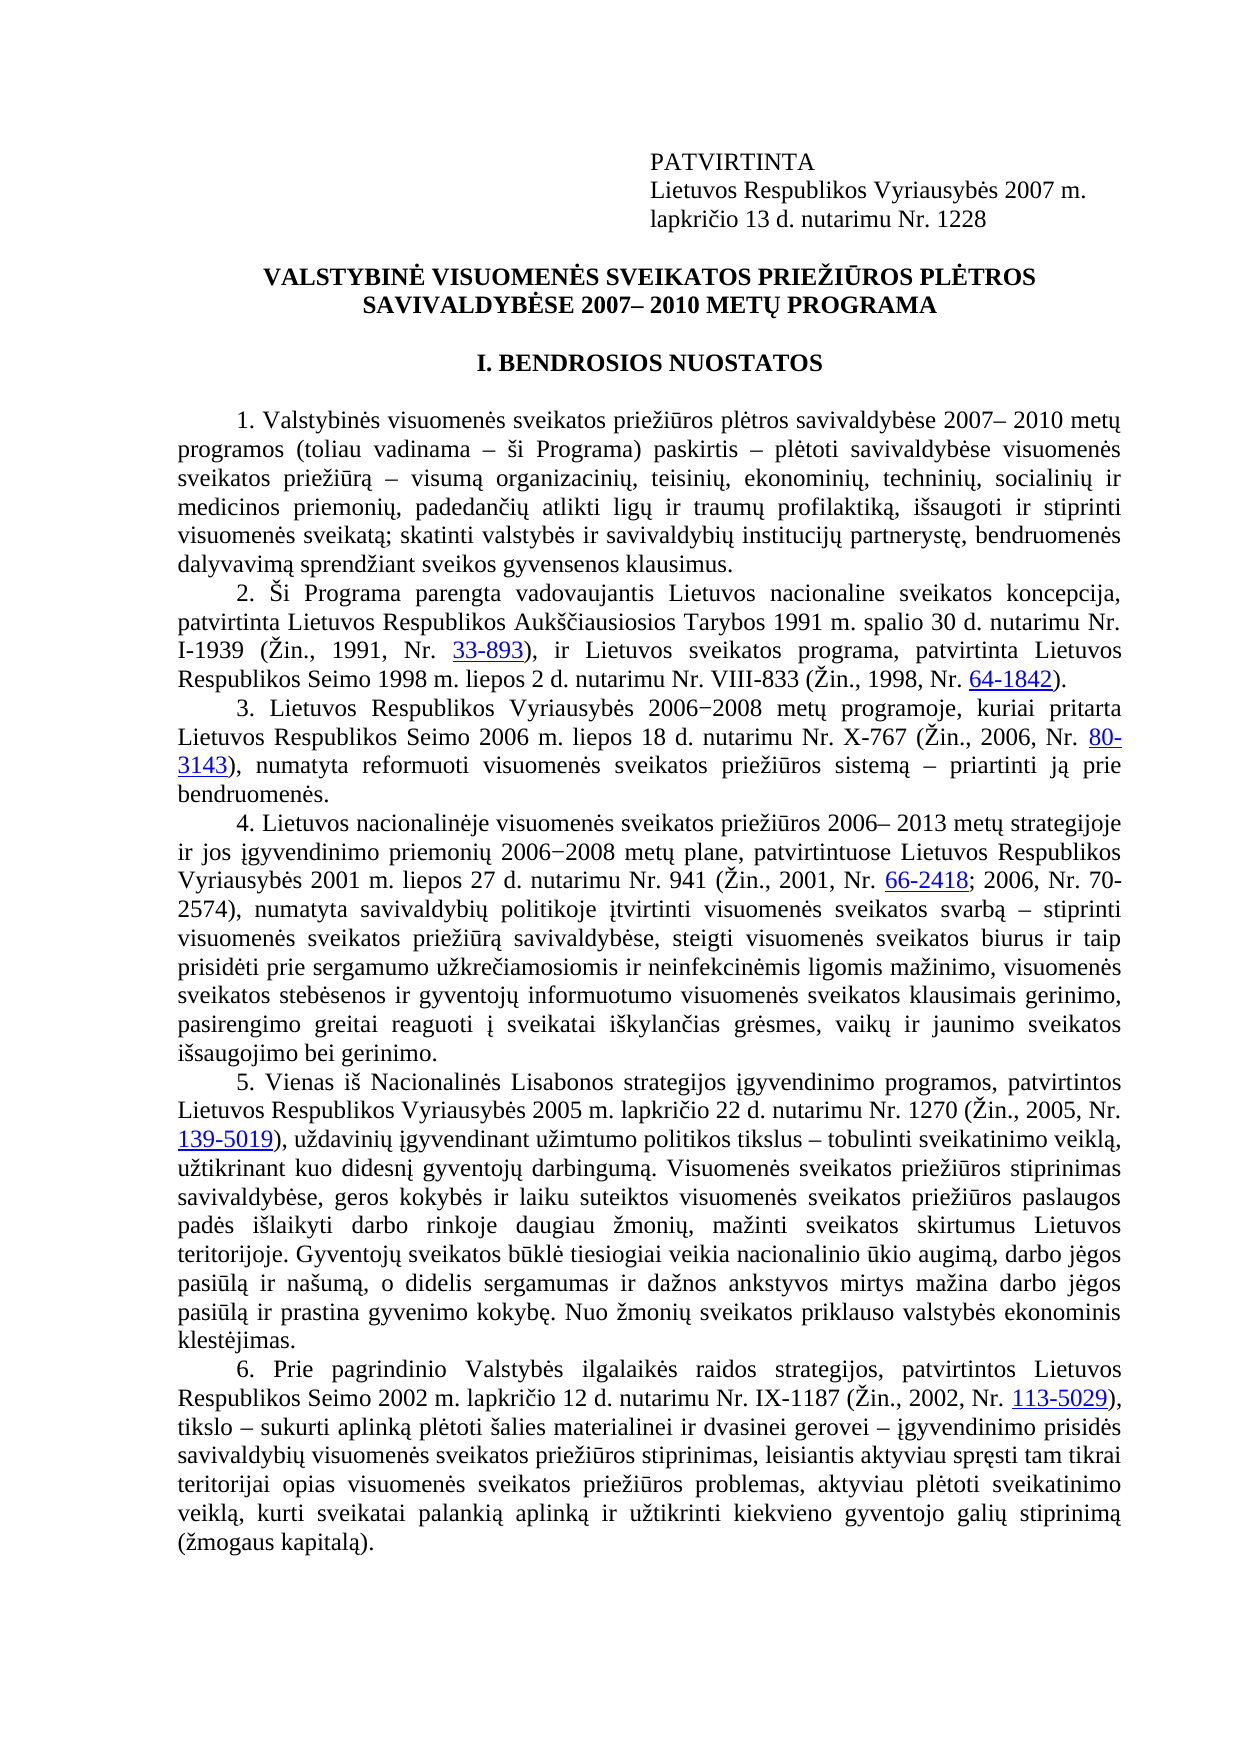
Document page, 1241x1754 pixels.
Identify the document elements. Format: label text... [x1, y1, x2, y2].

text I. BENDROSIOS NUOSTATOS [177, 348, 1122, 377]
text Valstybinė visuomenės sveikatos priežiūros plėtros savivaldybėse 2007– 2010 metų programa [177, 262, 1122, 319]
text 6. Prie pagrindinio Valstybės ilgalaikės raidos strategijos, patvirtintos Lietuvos Respublikos Seimo 2002 m. lapkričio 12 d. nutarimu Nr. IX-1187 (Žin., 2002, Nr. 113-5029), tikslo – sukurti aplinką plėtoti šalies materialinei ir dvasinei gerovei – įgyvendinimo prisidės savivaldybių visuomenės sveikatos priežiūros stiprinimas, leisiantis aktyviau spręsti tam tikrai teritorijai opias visuomenės sveikatos priežiūros problemas, aktyviau plėtoti sveikatinimo veiklą, kurti sveikatai palankią aplinką ir užtikrinti kiekvieno gyventojo galių stiprinimą (žmogaus kapitalą). [177, 1354, 1122, 1556]
text 1. Valstybinės visuomenės sveikatos priežiūros plėtros savivaldybėse 2007– 2010 metų programos (toliau vadinama – ši Programa) paskirtis – plėtoti savivaldybėse visuomenės sveikatos priežiūrą – visumą organizacinių, teisinių, ekonominių, techninių, socialinių ir medicinos priemonių, padedančių atlikti ligų ir traumų profilaktiką, išsaugoti ir stiprinti visuomenės sveikatą; skatinti valstybės ir savivaldybių institucijų partnerystę, bendruomenės dalyvavimą sprendžiant sveikos gyvensenos klausimus. [177, 406, 1122, 578]
text 2. Ši Programa parengta vadovaujantis Lietuvos nacionaline sveikatos koncepcija, patvirtinta Lietuvos Respublikos Aukščiausiosios Tarybos 1991 m. spalio 30 d. nutarimu Nr. I-1939 (Žin., 1991, Nr. 33-893), ir Lietuvos sveikatos programa, patvirtinta Lietuvos Respublikos Seimo 1998 m. liepos 2 d. nutarimu Nr. VIII-833 (Žin., 1998, Nr. 64-1842). [177, 578, 1122, 693]
text 5. Vienas iš Nacionalinės Lisabonos strategijos įgyvendinimo programos, patvirtintos Lietuvos Respublikos Vyriausybės 2005 m. lapkričio 22 d. nutarimu Nr. 1270 (Žin., 2005, Nr. 139-5019), uždavinių įgyvendinant užimtumo politikos tikslus – tobulinti sveikatinimo veiklą, užtikrinant kuo didesnį gyventojų darbingumą. Visuomenės sveikatos priežiūros stiprinimas savivaldybėse, geros kokybės ir laiku suteiktos visuomenės sveikatos priežiūros paslaugos padės išlaikyti darbo rinkoje daugiau žmonių, mažinti sveikatos skirtumus Lietuvos teritorijoje. Gyventojų sveikatos būklė tiesiogiai veikia nacionalinio ūkio augimą, darbo jėgos pasiūlą ir našumą, o didelis sergamumas ir dažnos ankstyvos mirtys mažina darbo jėgos pasiūlą ir prastina gyvenimo kokybę. Nuo žmonių sveikatos priklauso valstybės ekonominis klestėjimas. [177, 1067, 1122, 1354]
text 3. Lietuvos Respublikos Vyriausybės 2006−2008 metų programoje, kuriai pritarta Lietuvos Respublikos Seimo 2006 m. liepos 18 d. nutarimu Nr. X-767 (Žin., 2006, Nr. 80-3143), numatyta reformuoti visuomenės sveikatos priežiūros sistemą – priartinti ją prie bendruomenės. [177, 693, 1122, 808]
text 4. Lietuvos nacionalinėje visuomenės sveikatos priežiūros 2006– 2013 metų strategijoje ir jos įgyvendinimo priemonių 2006−2008 metų plane, patvirtintuose Lietuvos Respublikos Vyriausybės 2001 m. liepos 27 d. nutarimu Nr. 941 (Žin., 2001, Nr. 66-2418; 2006, Nr. 70-2574), numatyta savivaldybių politikoje įtvirtinti visuomenės sveikatos svarbą – stiprinti visuomenės sveikatos priežiūrą savivaldybėse, steigti visuomenės sveikatos biurus ir taip prisidėti prie sergamumo užkrečiamosiomis ir neinfekcinėmis ligomis mažinimo, visuomenės sveikatos stebėsenos ir gyventojų informuotumo visuomenės sveikatos klausimais gerinimo, pasirengimo greitai reaguoti į sveikatai iškylančias grėsmes, vaikų ir jaunimo sveikatos išsaugojimo bei gerinimo. [177, 808, 1122, 1067]
text Lietuvos Respublikos Vyriausybės 2007 m. lapkričio 13 d. nutarimu Nr. 1228 [650, 176, 1122, 233]
text Patvirtinta [650, 147, 1122, 176]
